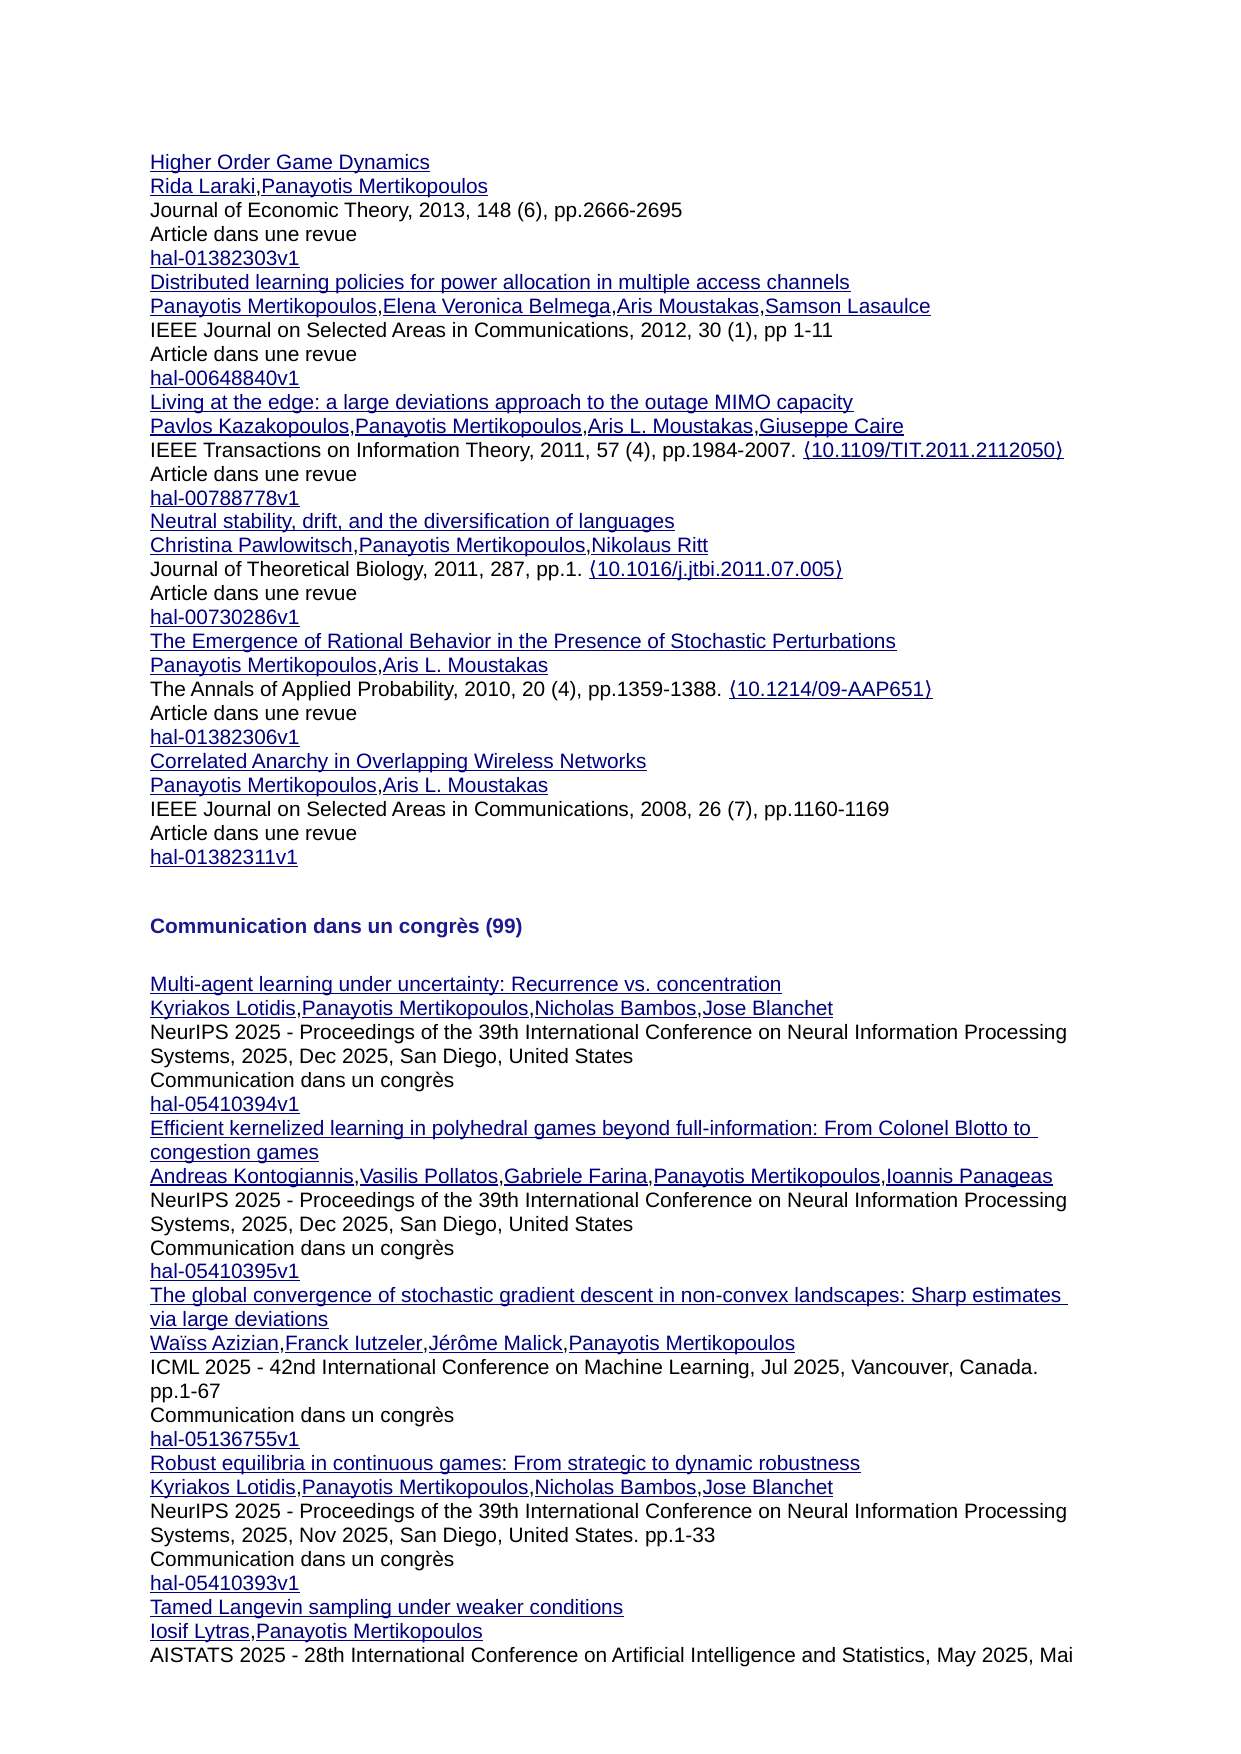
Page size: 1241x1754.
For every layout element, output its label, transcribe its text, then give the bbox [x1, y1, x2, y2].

table_cell Neutral stability, drift, and the diversification of languages Christina Pawlowitsch,Panayotis Mertikopoulos,Nikolaus Ritt Journal of Theoretical Biology, 2011, 287, pp.1. ⟨10.1016/j.jtbi.2011.07.005⟩ Article dans une revue hal-00730286v1 [150, 509, 1090, 629]
table_cell Efficient kernelized learning in polyhedral games beyond full-information: From Colonel Blotto to congestion games Andreas Kontogiannis,Vasilis Pollatos,Gabriele Farina,Panayotis Mertikopoulos,Ioannis Panageas NeurIPS 2025 - Proceedings of the 39th International Conference on Neural Information Processing Systems, 2025, Dec 2025, San Diego, United States Communication dans un congrès hal-05410395v1 [150, 1116, 1090, 1283]
table_cell The Emergence of Rational Behavior in the Presence of Stochastic Perturbations Panayotis Mertikopoulos,Aris L. Moustakas The Annals of Applied Probability, 2010, 20 (4), pp.1359-1388. ⟨10.1214/09-AAP651⟩ Article dans une revue hal-01382306v1 [150, 629, 1090, 749]
table_header Multi-agent learning under uncertainty: Recurrence vs. concentration Kyriakos Lotidis,Panayotis Mertikopoulos,Nicholas Bambos,Jose Blanchet NeurIPS 2025 - Proceedings of the 39th International Conference on Neural Information Processing Systems, 2025, Dec 2025, San Diego, United States Communication dans un congrès hal-05410394v1 [150, 972, 1090, 1116]
table_cell Higher Order Game Dynamics Rida Laraki,Panayotis Mertikopoulos Journal of Economic Theory, 2013, 148 (6), pp.2666-2695 Article dans une revue hal-01382303v1 [150, 150, 1090, 270]
table_cell Robust equilibria in continuous games: From strategic to dynamic robustness Kyriakos Lotidis,Panayotis Mertikopoulos,Nicholas Bambos,Jose Blanchet NeurIPS 2025 - Proceedings of the 39th International Conference on Neural Information Processing Systems, 2025, Nov 2025, San Diego, United States. pp.1-33 Communication dans un congrès hal-05410393v1 [150, 1451, 1090, 1595]
subtitle Communication dans un congrès (99) [150, 913, 1090, 937]
table_cell Correlated Anarchy in Overlapping Wireless Networks Panayotis Mertikopoulos,Aris L. Moustakas IEEE Journal on Selected Areas in Communications, 2008, 26 (7), pp.1160-1169 Article dans une revue hal-01382311v1 [150, 749, 1090, 869]
table_cell Tamed Langevin sampling under weaker conditions Iosif Lytras,Panayotis Mertikopoulos AISTATS 2025 - 28th International Conference on Artificial Intelligence and Statistics, May 2025, Mai [150, 1595, 1090, 1667]
table_cell Distributed learning policies for power allocation in multiple access channels Panayotis Mertikopoulos,Elena Veronica Belmega,Aris Moustakas,Samson Lasaulce IEEE Journal on Selected Areas in Communications, 2012, 30 (1), pp 1-11 Article dans une revue hal-00648840v1 [150, 270, 1090, 389]
table_cell The global convergence of stochastic gradient descent in non-convex landscapes: Sharp estimates via large deviations Waïss Azizian,Franck Iutzeler,Jérôme Malick,Panayotis Mertikopoulos ICML 2025 - 42nd International Conference on Machine Learning, Jul 2025, Vancouver, Canada. pp.1-67 Communication dans un congrès hal-05136755v1 [150, 1283, 1090, 1451]
table_cell Living at the edge: a large deviations approach to the outage MIMO capacity Pavlos Kazakopoulos,Panayotis Mertikopoulos,Aris L. Moustakas,Giuseppe Caire IEEE Transactions on Information Theory, 2011, 57 (4), pp.1984-2007. ⟨10.1109/TIT.2011.2112050⟩ Article dans une revue hal-00788778v1 [150, 390, 1090, 509]
